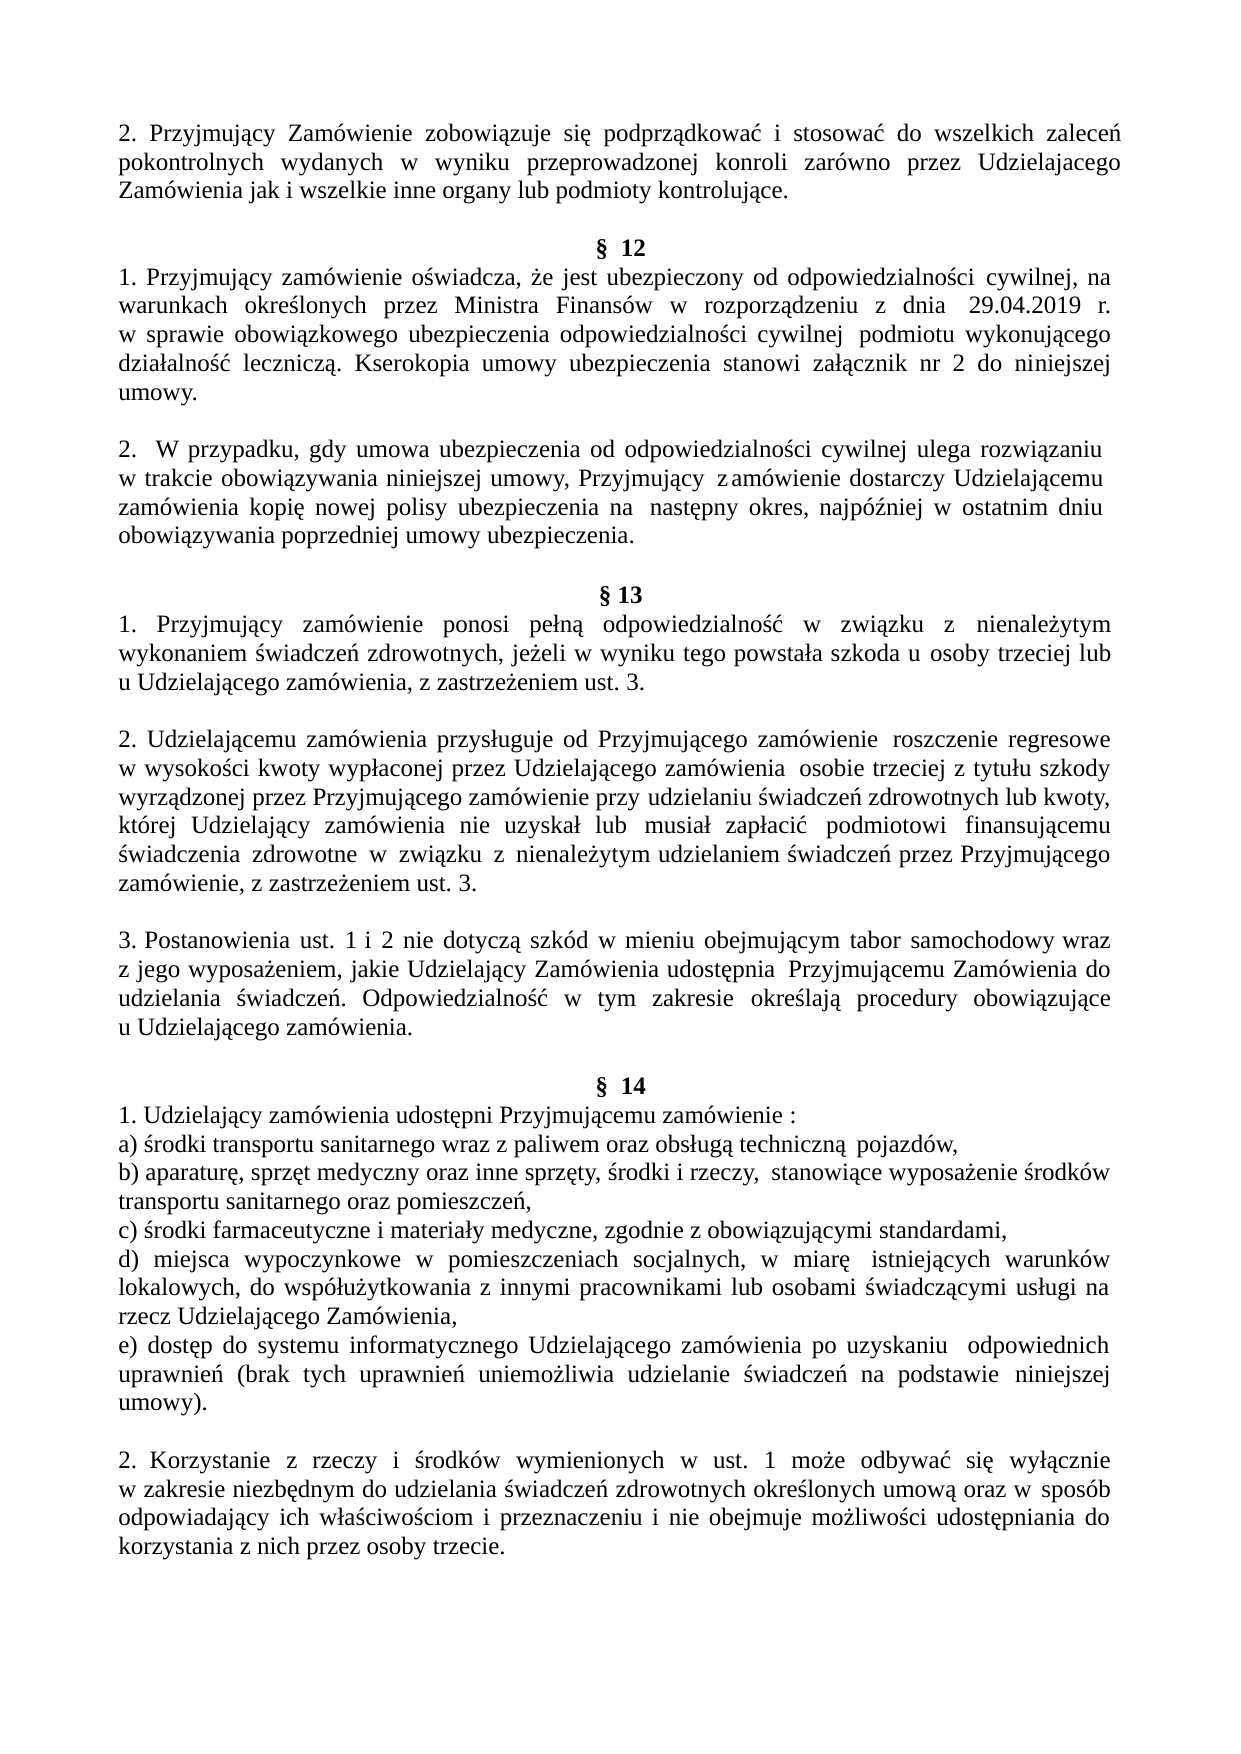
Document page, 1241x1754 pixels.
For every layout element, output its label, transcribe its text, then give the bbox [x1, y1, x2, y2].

list 3. Postanowienia ust. 1 i 2 nie dotyczą szkód w mieniu obejmującym tabor samochodowy wraz z jego wyposażeniem, jakie Udzielający Zamówienia udostępnia Przyjmującemu Zamówienia do udzielania świadczeń. Odpowiedzialność w tym zakresie określają procedury obowiązujące u Udzielającego zamówienia. [118, 926, 1111, 1041]
text 2. Udzielającemu zamówienia przysługuje od Przyjmującego zamówienie roszczenie regresowe w wysokości kwoty wypłaconej przez Udzielającego zamówienia osobie trzeciej z tytułu szkody wyrządzonej przez Przyjmującego zamówienie przy udzielaniu świadczeń zdrowotnych lub kwoty, której Udzielający zamówienia nie uzyskał lub musiał zapłacić podmiotowi finansującemu świadczenia zdrowotne w związku z nienależytym udzielaniem świadczeń przez Przyjmującego zamówienie, z zastrzeżeniem ust. 3. [118, 724, 1111, 897]
text § 12 [147, 233, 1093, 262]
text 1. Przyjmujący zamówienie oświadcza, że jest ubezpieczony od odpowiedzialności cywilnej, na warunkach określonych przez Ministra Finansów w rozporządzeniu z dnia 29.04.2019 r. w sprawie obowiązkowego ubezpieczenia odpowiedzialności cywilnej podmiotu wykonującego działalność leczniczą. Kserokopia umowy ubezpieczenia stanowi załącznik nr 2 do niniejszej umowy. [118, 262, 1111, 406]
text 2. Korzystanie z rzeczy i środków wymienionych w ust. 1 może odbywać się wyłącznie w zakresie niezbędnym do udzielania świadczeń zdrowotnych określonych umową oraz w sposób odpowiadający ich właściwościom i przeznaczeniu i nie obejmuje możliwości udostępniania do korzystania z nich przez osoby trzecie. [118, 1445, 1111, 1560]
text 2. Przyjmujący Zamówienie zobowiązuje się podprządkować i stosować do wszelkich zaleceń pokontrolnych wydanych w wyniku przeprowadzonej konroli zarówno przez Udzielajacego Zamówienia jak i wszelkie inne organy lub podmioty kontrolujące. [118, 118, 1122, 204]
text 1. Przyjmujący zamówienie ponosi pełną odpowiedzialność w związku z nienależytym wykonaniem świadczeń zdrowotnych, jeżeli w wyniku tego powstała szkoda u osoby trzeciej lub u Udzielającego zamówienia, z zastrzeżeniem ust. 3. [118, 609, 1111, 696]
text § 13 [147, 581, 1093, 609]
text d) miejsca wypoczynkowe w pomieszczeniach socjalnych, w miarę istniejących warunków lokalowych, do współużytkowania z innymi pracownikami lub osobami świadczącymi usługi na rzecz Udzielającego Zamówienia, [118, 1244, 1110, 1330]
text b) aparaturę, sprzęt medyczny oraz inne sprzęty, środki i rzeczy, stanowiące wyposażenie środków transportu sanitarnego oraz pomieszczeń, [118, 1157, 1110, 1215]
text 1. Udzielający zamówienia udostępni Przyjmującemu zamówienie : [118, 1100, 1110, 1129]
text 2. W przypadku, gdy umowa ubezpieczenia od odpowiedzialności cywilnej ulega rozwiązaniu w trakcie obowiązywania niniejszej umowy, Przyjmujący zamówienie dostarczy Udzielającemu zamówienia kopię nowej polisy ubezpieczenia na następny okres, najpóźniej w ostatnim dniu obowiązywania poprzedniej umowy ubezpieczenia. [118, 434, 1103, 549]
text e) dostęp do systemu informatycznego Udzielającego zamówienia po uzyskaniu odpowiednich uprawnień (brak tych uprawnień uniemożliwia udzielanie świadczeń na podstawie niniejszej umowy). [118, 1330, 1110, 1416]
text c) środki farmaceutyczne i materiały medyczne, zgodnie z obowiązującymi standardami, [118, 1215, 1110, 1244]
text a) środki transportu sanitarnego wraz z paliwem oraz obsługą techniczną pojazdów, [118, 1129, 1103, 1157]
text § 14 [147, 1071, 1093, 1100]
